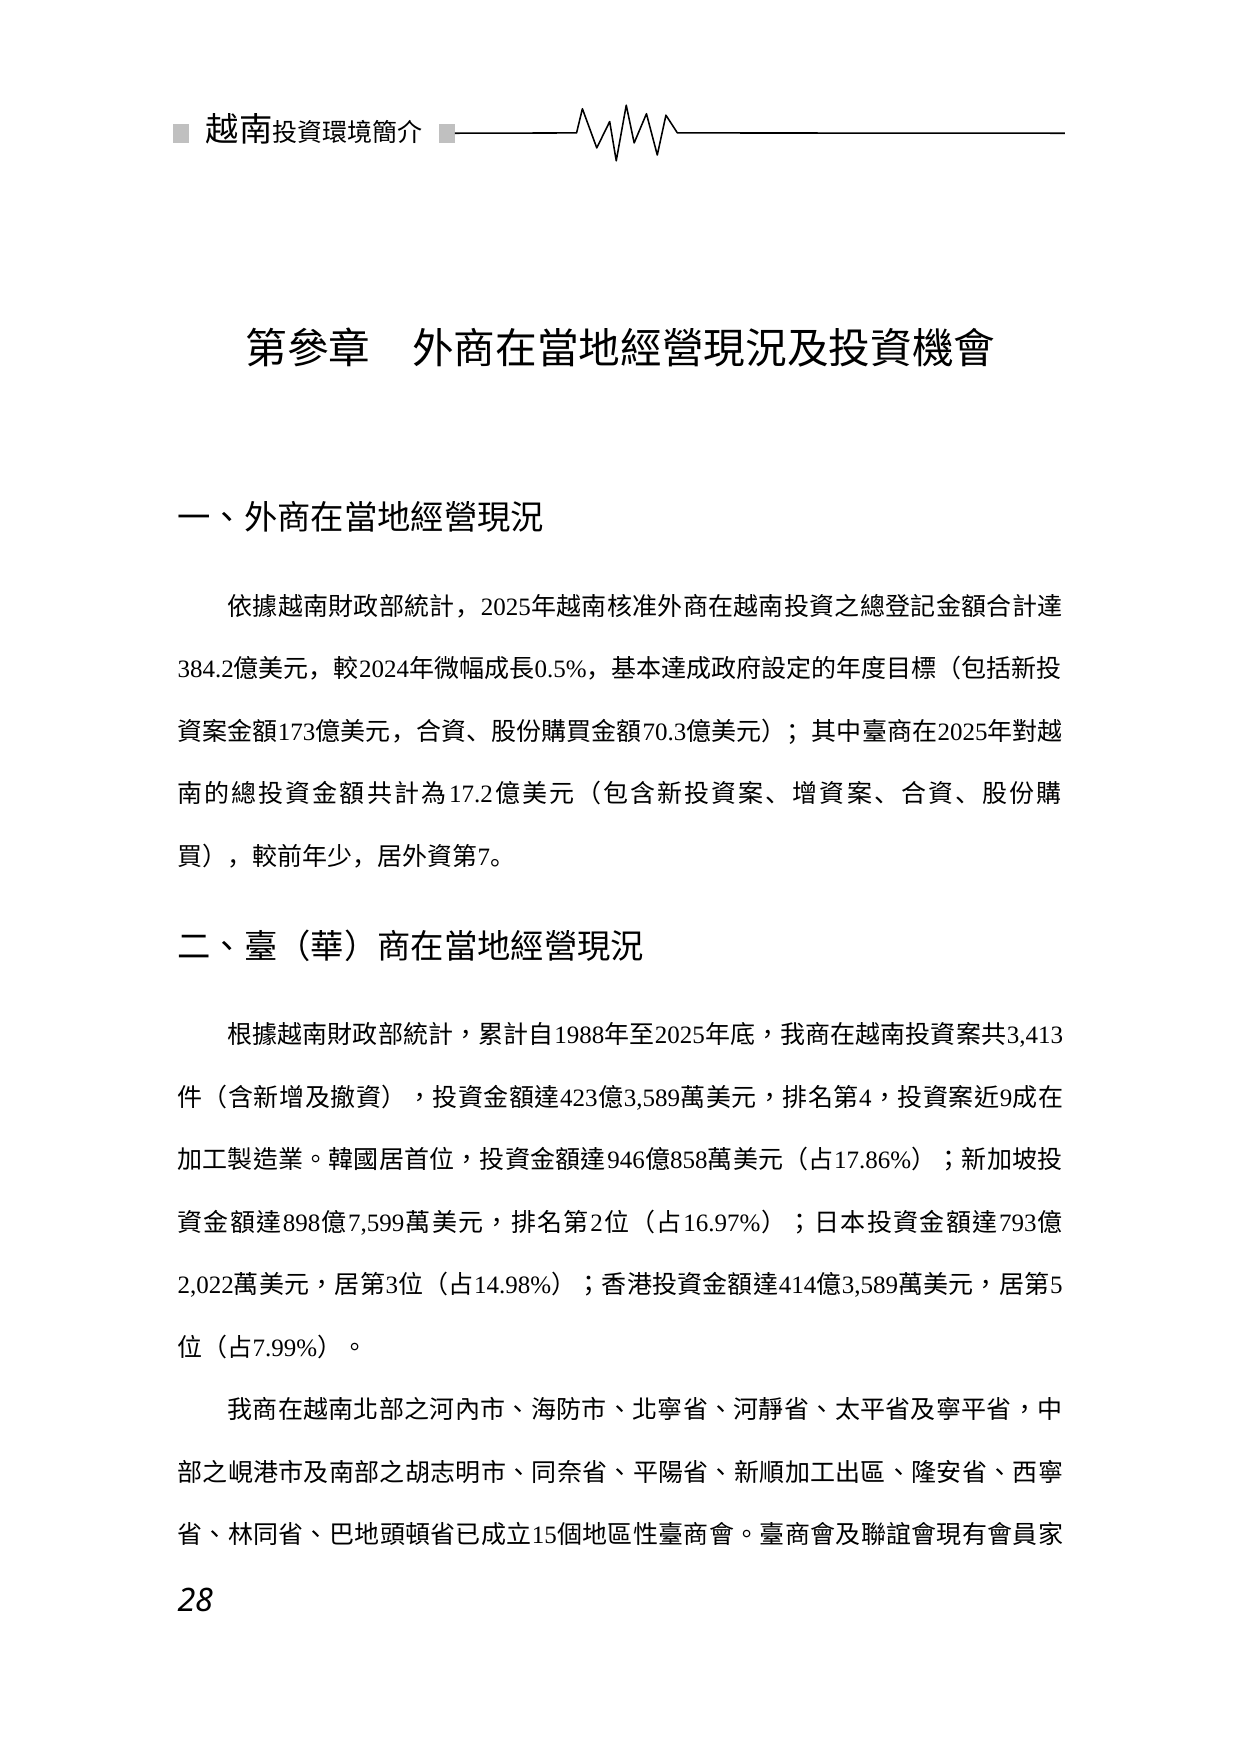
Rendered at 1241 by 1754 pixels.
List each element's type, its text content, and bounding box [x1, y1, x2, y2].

text 一、外商在當地經營現況 [177, 473, 1063, 536]
text 我商在越南北部之河內市、海防市、北寧省、河靜省、太平省及寧平省，中部之峴港市及南部之胡志明市、同奈省、平陽省、新順加工出區、隆安省、西寧省、林同省、巴地頭頓省已成立15個地區性臺商會。臺商會及聯誼會現有會員家 [177, 1366, 1063, 1554]
text 根據越南財政部統計，累計自1988年至2025年底，我商在越南投資案共3,413件（含新增及撤資），投資金額達423億3,589萬美元，排名第4，投資案近9成在加工製造業。韓國居首位，投資金額達946億858萬美元（占17.86%）；新加坡投資金額達898億7,599萬美元，排名第2位（占16.97%）；日本投資金額達793億2,022萬美元，居第3位（占14.98%）；香港投資金額達414億3,589萬美元，居第5位（占7.99%）。 [177, 991, 1063, 1366]
text 二、臺（華）商在當地經營現況 [177, 902, 1063, 964]
text 依據越南財政部統計，2025年越南核准外商在越南投資之總登記金額合計達 384.2億美元，較2024年微幅成長0.5%，基本達成政府設定的年度目標（包括新投資案金額173億美元，合資、股份購買金額70.3億美元）；其中臺商在2025年對越南的總投資金額共計為17.2億美元（包含新投資案、增資案、合資、股份購買），較前年少，居外資第7。 [177, 563, 1063, 875]
text 第參章 外商在當地經營現況及投資機會 [177, 304, 1063, 366]
